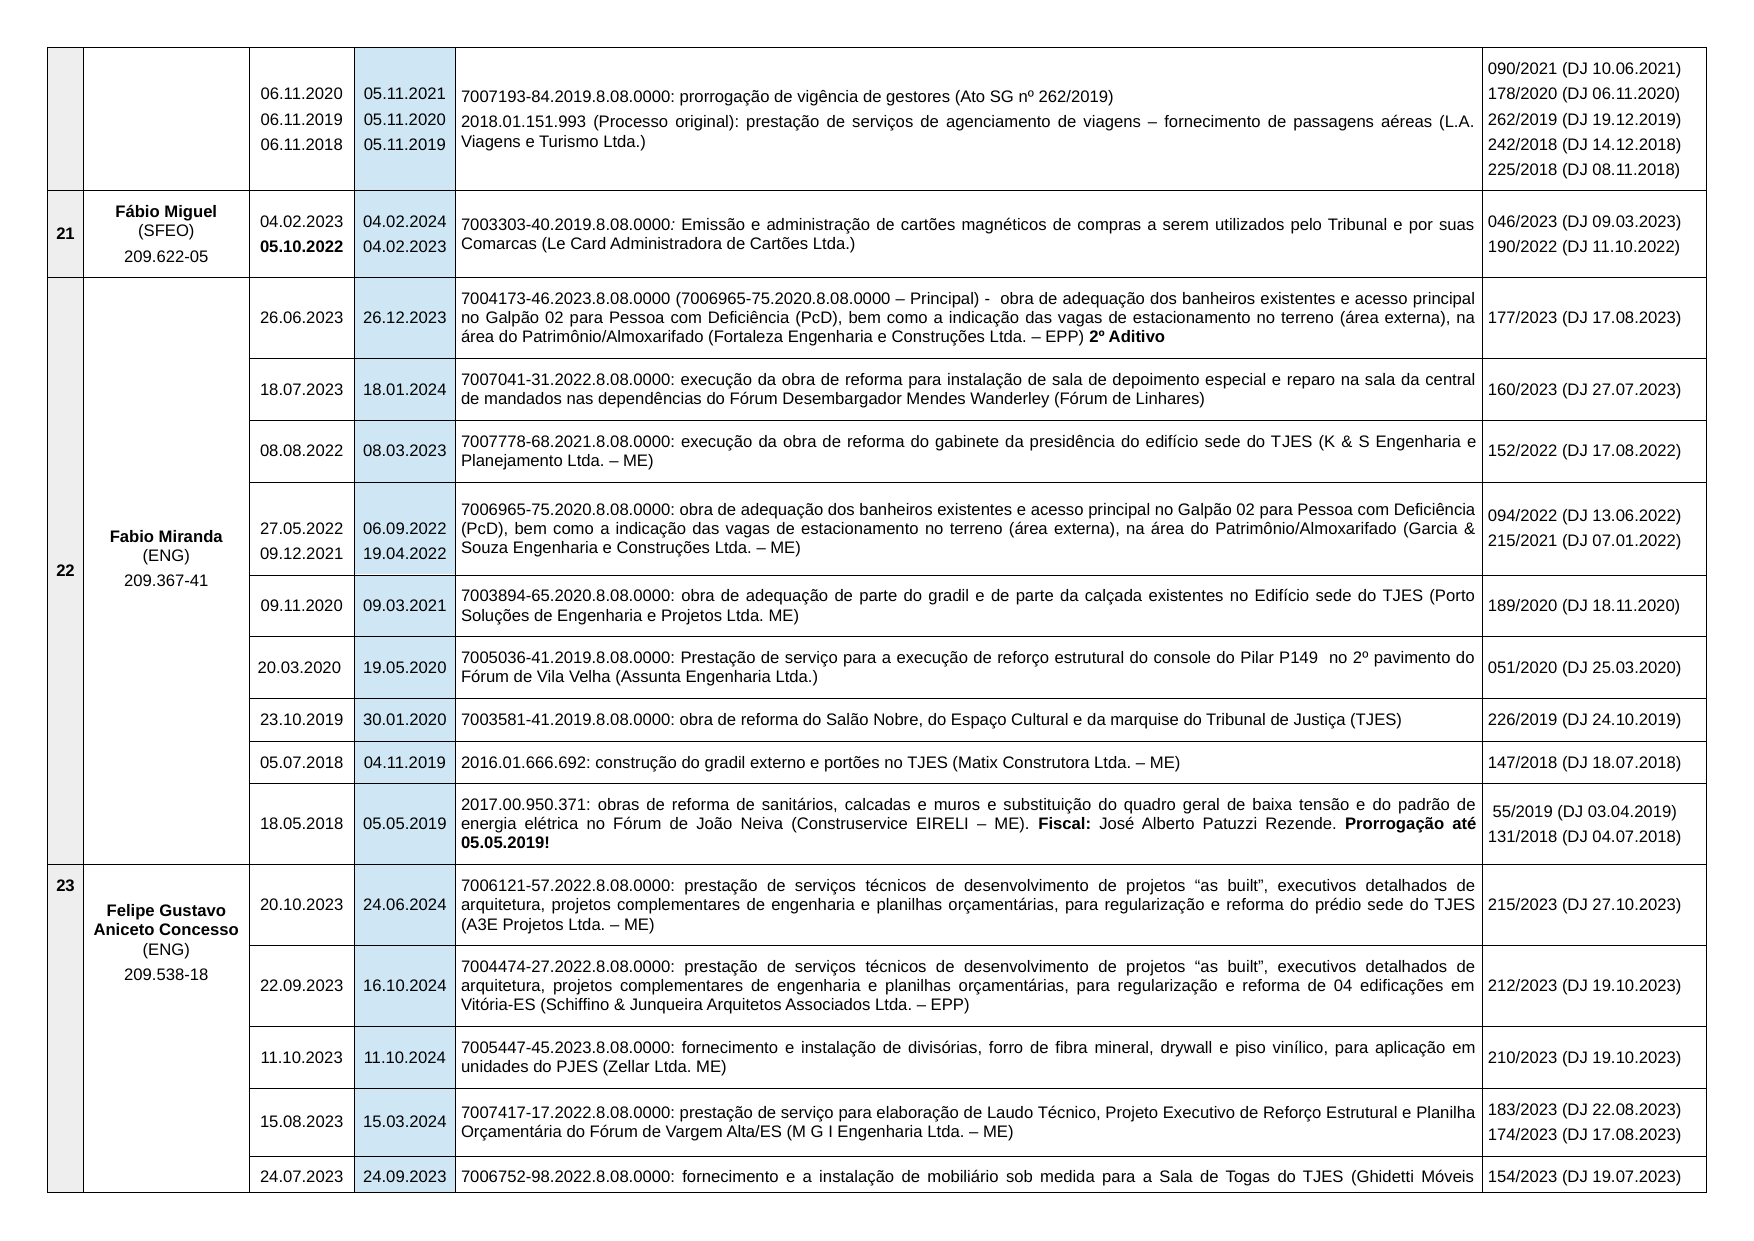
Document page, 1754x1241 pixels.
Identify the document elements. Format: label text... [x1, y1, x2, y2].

table_cell 26.06.2023 [250, 278, 354, 358]
table_cell Felipe Gustavo Aniceto Concesso (ENG) 209.538-18 [84, 865, 249, 1192]
table_cell 05.07.2018 [250, 742, 354, 783]
table_cell 7007778-68.2021.8.08.0000: execução da obra de reforma do gabinete da presidência do edifício sede do TJES (K & S Engenharia e Planejamento Ltda. – ME) [456, 421, 1482, 482]
table_cell 20.10.2023 [250, 865, 354, 945]
table_cell 06.09.2022 19.04.2022 [355, 483, 455, 574]
table_cell Fábio Miguel (SFEO) 209.622-05 [84, 191, 249, 277]
table_cell Fabio Miranda (ENG) 209.367-41 [84, 278, 249, 864]
table_cell 183/2023 (DJ 22.08.2023) 174/2023 (DJ 17.08.2023) [1483, 1089, 1706, 1156]
table_cell 7007041-31.2022.8.08.0000: execução da obra de reforma para instalação de sala de depoimento especial e reparo na sala da central de mandados nas dependências do Fórum Desembargador Mendes Wanderley (Fórum de Linhares) [456, 359, 1482, 420]
table_cell 152/2022 (DJ 17.08.2022) [1483, 421, 1706, 482]
table_cell 16.10.2024 [355, 946, 455, 1026]
table_cell 11.10.2023 [250, 1027, 354, 1088]
table_cell 24.06.2024 [355, 865, 455, 945]
table_cell 7004474-27.2022.8.08.0000: prestação de serviços técnicos de desenvolvimento de projetos “as built”, executivos detalhados de arquitetura, projetos complementares de engenharia e planilhas orçamentárias, para regularização e reforma de 04 edificações em Vitória-ES (Schiffino & Junqueira Arquitetos Associados Ltda. – EPP) [456, 946, 1482, 1026]
table_cell 08.08.2022 [250, 421, 354, 482]
table_cell 090/2021 (DJ 10.06.2021) 178/2020 (DJ 06.11.2020) 262/2019 (DJ 19.12.2019) 242/2018 (DJ 14.12.2018) 225/2018 (DJ 08.11.2018) [1483, 48, 1706, 190]
table_cell 23.10.2019 [250, 699, 354, 741]
table_cell 051/2020 (DJ 25.03.2020) [1483, 637, 1706, 698]
table_cell 18.01.2024 [355, 359, 455, 420]
table_cell 7003303-40.2019.8.08.0000: Emissão e administração de cartões magnéticos de compras a serem utilizados pelo Tribunal e por suas Comarcas (Le Card Administradora de Cartões Ltda.) [456, 191, 1482, 277]
table_cell 154/2023 (DJ 19.07.2023) [1483, 1157, 1706, 1192]
table_cell 27.05.2022 09.12.2021 [250, 483, 354, 574]
table_cell 20.03.2020 [250, 637, 354, 698]
table_cell 147/2018 (DJ 18.07.2018) [1483, 742, 1706, 783]
table_cell 18.07.2023 [250, 359, 354, 420]
table_cell 046/2023 (DJ 09.03.2023) 190/2022 (DJ 11.10.2022) [1483, 191, 1706, 277]
table_cell 22 [48, 278, 83, 864]
table_cell 212/2023 (DJ 19.10.2023) [1483, 946, 1706, 1026]
table_cell 7004173-46.2023.8.08.0000 (7006965-75.2020.8.08.0000 – Principal) - obra de adequação dos banheiros existentes e acesso principal no Galpão 02 para Pessoa com Deficiência (PcD), bem como a indicação das vagas de estacionamento no terreno (área externa), na área do Patrimônio/Almoxarifado (Fortaleza Engenharia e Construções Ltda. – EPP) 2º Aditivo [456, 278, 1482, 358]
table_cell 04.11.2019 [355, 742, 455, 783]
table_cell 09.03.2021 [355, 576, 455, 636]
table_cell 55/2019 (DJ 03.04.2019) 131/2018 (DJ 04.07.2018) [1483, 784, 1706, 864]
table_cell 7005447-45.2023.8.08.0000: fornecimento e instalação de divisórias, forro de fibra mineral, drywall e piso vinílico, para aplicação em unidades do PJES (Zellar Ltda. ME) [456, 1027, 1482, 1088]
table_cell 160/2023 (DJ 27.07.2023) [1483, 359, 1706, 420]
table_cell 09.11.2020 [250, 576, 354, 636]
table_cell 7007193-84.2019.8.08.0000: prorrogação de vigência de gestores (Ato SG nº 262/2019) 2018.01.151.993 (Processo original): prestação de serviços de agenciamento de viagens – fornecimento de passagens aéreas (L.A. Viagens e Turismo Ltda.) [456, 48, 1482, 190]
table_cell 24.07.2023 [250, 1157, 354, 1192]
table_cell 7006752-98.2022.8.08.0000: fornecimento e a instalação de mobiliário sob medida para a Sala de Togas do TJES (Ghidetti Móveis [456, 1157, 1482, 1192]
table_cell 7005036-41.2019.8.08.0000: Prestação de serviço para a execução de reforço estrutural do console do Pilar P149 no 2º pavimento do Fórum de Vila Velha (Assunta Engenharia Ltda.) [456, 637, 1482, 698]
table_cell [48, 48, 83, 190]
table_cell 177/2023 (DJ 17.08.2023) [1483, 278, 1706, 358]
table_cell 15.03.2024 [355, 1089, 455, 1156]
table_cell 189/2020 (DJ 18.11.2020) [1483, 576, 1706, 636]
table_cell 05.05.2019 [355, 784, 455, 864]
table_cell 11.10.2024 [355, 1027, 455, 1088]
table_cell 19.05.2020 [355, 637, 455, 698]
table_cell 2017.00.950.371: obras de reforma de sanitários, calcadas e muros e substituição do quadro geral de baixa tensão e do padrão de energia elétrica no Fórum de João Neiva (Construservice EIRELI – ME). Fiscal: José Alberto Patuzzi Rezende. Prorrogação até 05.05.2019! [456, 784, 1482, 864]
table_cell 08.03.2023 [355, 421, 455, 482]
table_cell 04.02.2024 04.02.2023 [355, 191, 455, 277]
table_cell 06.11.2020 06.11.2019 06.11.2018 [250, 48, 354, 190]
table_cell 15.08.2023 [250, 1089, 354, 1156]
table_cell 18.05.2018 [250, 784, 354, 864]
table_cell 24.09.2023 [355, 1157, 455, 1192]
table_cell 2016.01.666.692: construção do gradil externo e portões no TJES (Matix Construtora Ltda. – ME) [456, 742, 1482, 783]
table_cell 7003581-41.2019.8.08.0000: obra de reforma do Salão Nobre, do Espaço Cultural e da marquise do Tribunal de Justiça (TJES) [456, 699, 1482, 741]
table_cell 04.02.2023 05.10.2022 [250, 191, 354, 277]
table_cell 30.01.2020 [355, 699, 455, 741]
table_cell 7006121-57.2022.8.08.0000: prestação de serviços técnicos de desenvolvimento de projetos “as built”, executivos detalhados de arquitetura, projetos complementares de engenharia e planilhas orçamentárias, para regularização e reforma do prédio sede do TJES (A3E Projetos Ltda. – ME) [456, 865, 1482, 945]
table_cell 7003894-65.2020.8.08.0000: obra de adequação de parte do gradil e de parte da calçada existentes no Edifício sede do TJES (Porto Soluções de Engenharia e Projetos Ltda. ME) [456, 576, 1482, 636]
table_cell 26.12.2023 [355, 278, 455, 358]
table_cell 22.09.2023 [250, 946, 354, 1026]
table_cell 226/2019 (DJ 24.10.2019) [1483, 699, 1706, 741]
table_cell 05.11.2021 05.11.2020 05.11.2019 [355, 48, 455, 190]
table_cell 7007417-17.2022.8.08.0000: prestação de serviço para elaboração de Laudo Técnico, Projeto Executivo de Reforço Estrutural e Planilha Orçamentária do Fórum de Vargem Alta/ES (M G I Engenharia Ltda. – ME) [456, 1089, 1482, 1156]
table_cell 215/2023 (DJ 27.10.2023) [1483, 865, 1706, 945]
table_cell 21 [48, 191, 83, 277]
table_cell 23 [48, 865, 83, 1192]
table_cell [84, 48, 249, 190]
table_cell 7006965-75.2020.8.08.0000: obra de adequação dos banheiros existentes e acesso principal no Galpão 02 para Pessoa com Deficiência (PcD), bem como a indicação das vagas de estacionamento no terreno (área externa), na área do Patrimônio/Almoxarifado (Garcia & Souza Engenharia e Construções Ltda. – ME) [456, 483, 1482, 574]
table_cell 210/2023 (DJ 19.10.2023) [1483, 1027, 1706, 1088]
table_cell 094/2022 (DJ 13.06.2022) 215/2021 (DJ 07.01.2022) [1483, 483, 1706, 574]
